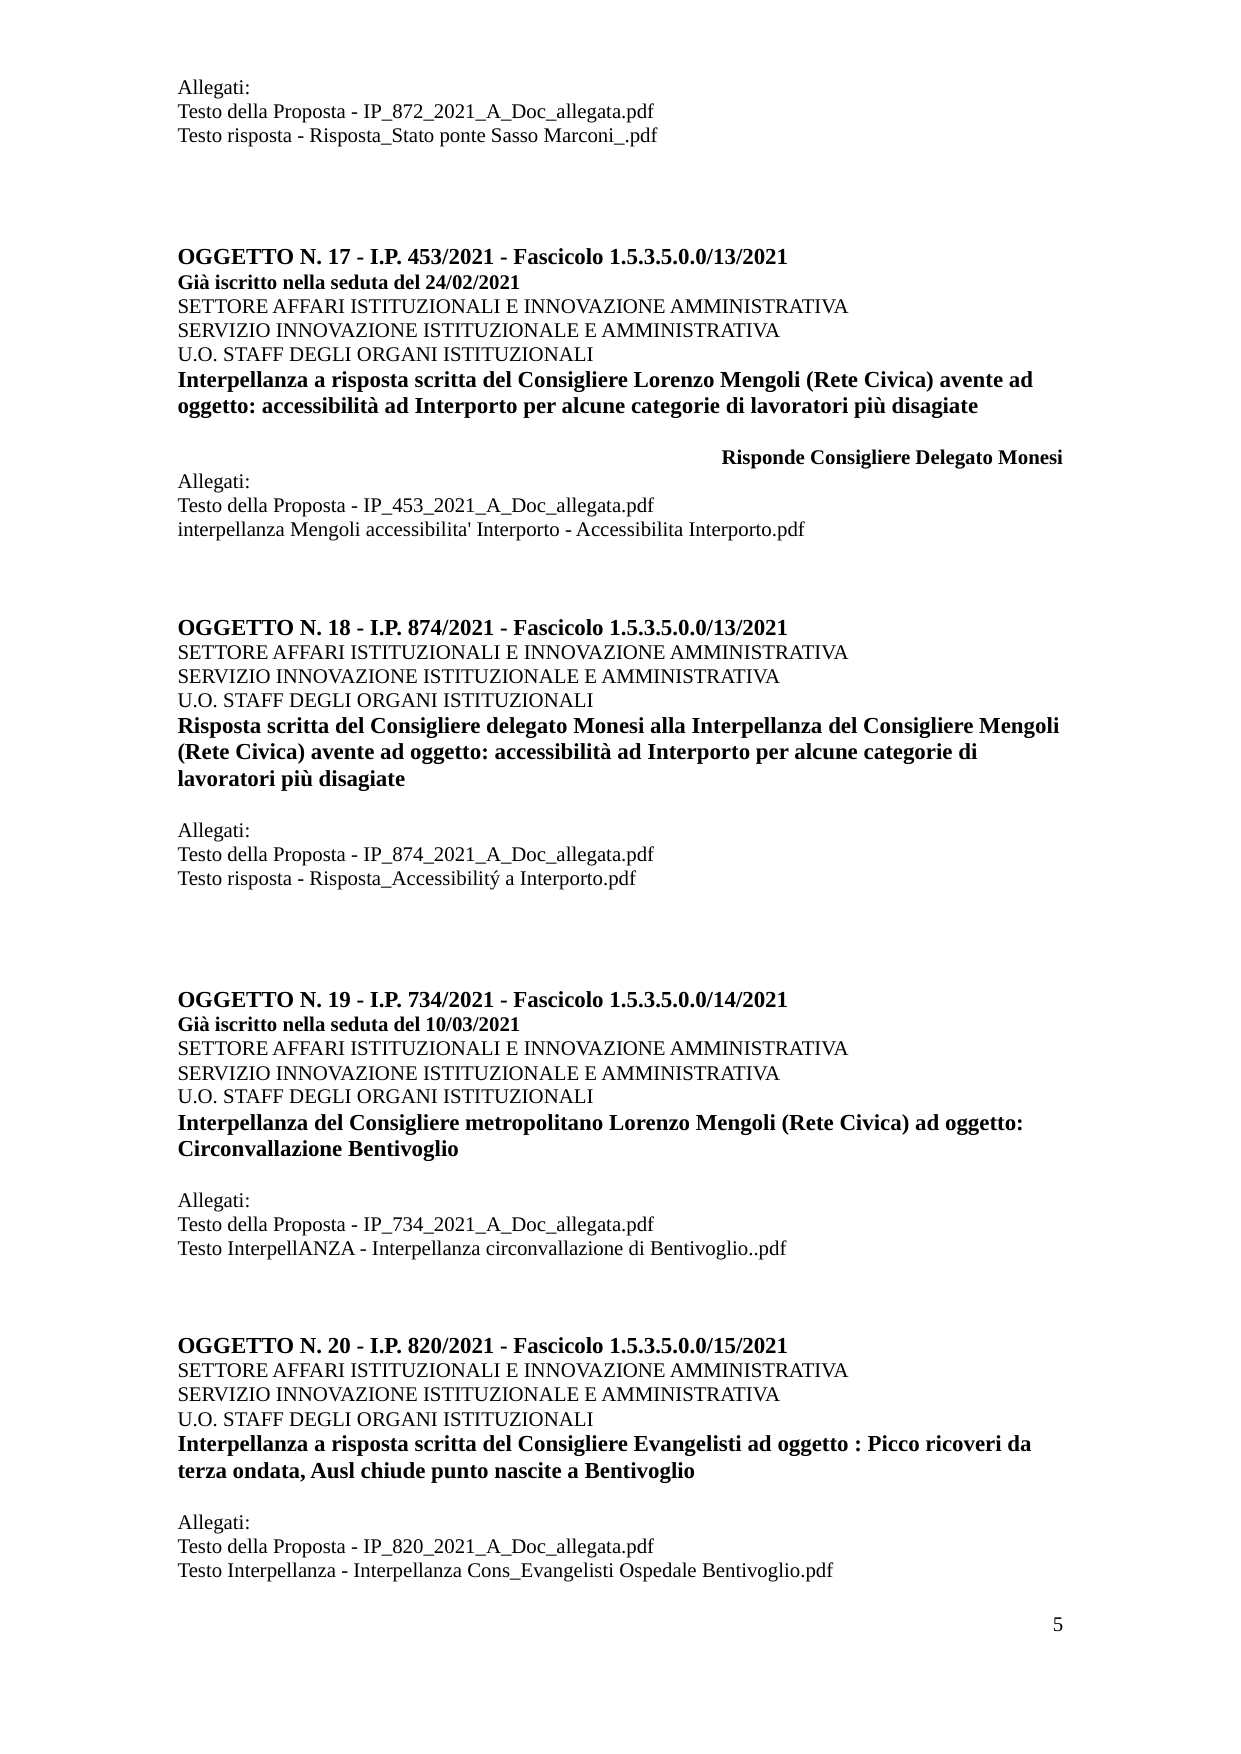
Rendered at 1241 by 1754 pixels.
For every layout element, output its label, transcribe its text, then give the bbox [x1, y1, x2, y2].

text Testo risposta - Risposta_Stato ponte Sasso Marconi_.pdf [177, 123, 1063, 147]
text Interpellanza del Consigliere metropolitano Lorenzo Mengoli (Rete Civica) ad oggetto: Circonvallazione Bentivoglio [177, 1108, 1063, 1161]
text SERVIZIO INNOVAZIONE ISTITUZIONALE E AMMINISTRATIVA [177, 1060, 1063, 1084]
text Già iscritto nella seduta del 10/03/2021 [177, 1012, 1063, 1036]
text Interpellanza a risposta scritta del Consigliere Evangelisti ad oggetto : Picco ricoveri da terza ondata, Ausl chiude punto nascite a Bentivoglio [177, 1431, 1063, 1483]
text OGGETTO N. 19 - I.P. 734/2021 - Fascicolo 1.5.3.5.0.0/14/2021 [177, 986, 1063, 1012]
text Testo della Proposta - IP_872_2021_A_Doc_allegata.pdf [177, 99, 1063, 123]
text SETTORE AFFARI ISTITUZIONALI E INNOVAZIONE AMMINISTRATIVA [177, 640, 1063, 664]
text U.O. STAFF DEGLI ORGANI ISTITUZIONALI [177, 688, 1063, 712]
text Interpellanza a risposta scritta del Consigliere Lorenzo Mengoli (Rete Civica) avente ad oggetto: accessibilità ad Interporto per alcune categorie di lavoratori più disagiate [177, 366, 1063, 419]
text Già iscritto nella seduta del 24/02/2021 [177, 270, 1063, 294]
text SETTORE AFFARI ISTITUZIONALI E INNOVAZIONE AMMINISTRATIVA [177, 1358, 1063, 1382]
text Risponde Consigliere Delegato Monesi [177, 445, 1063, 469]
text U.O. STAFF DEGLI ORGANI ISTITUZIONALI [177, 1406, 1063, 1431]
text Risposta scritta del Consigliere delegato Monesi alla Interpellanza del Consigliere Mengoli (Rete Civica) avente ad oggetto: accessibilità ad Interporto per alcune categorie di lavoratori più disagiate [177, 712, 1063, 791]
text Testo della Proposta - IP_734_2021_A_Doc_allegata.pdf [177, 1212, 1063, 1236]
text U.O. STAFF DEGLI ORGANI ISTITUZIONALI [177, 342, 1063, 366]
text Testo InterpellANZA - Interpellanza circonvallazione di Bentivoglio..pdf [177, 1236, 1063, 1260]
text SETTORE AFFARI ISTITUZIONALI E INNOVAZIONE AMMINISTRATIVA [177, 294, 1063, 318]
text OGGETTO N. 20 - I.P. 820/2021 - Fascicolo 1.5.3.5.0.0/15/2021 [177, 1332, 1063, 1358]
text SETTORE AFFARI ISTITUZIONALI E INNOVAZIONE AMMINISTRATIVA [177, 1036, 1063, 1060]
text Allegati: [177, 1509, 1063, 1534]
text SERVIZIO INNOVAZIONE ISTITUZIONALE E AMMINISTRATIVA [177, 1382, 1063, 1406]
text Testo della Proposta - IP_453_2021_A_Doc_allegata.pdf [177, 493, 1063, 517]
text Allegati: [177, 75, 1063, 99]
text Allegati: [177, 469, 1063, 493]
text SERVIZIO INNOVAZIONE ISTITUZIONALE E AMMINISTRATIVA [177, 664, 1063, 688]
text OGGETTO N. 17 - I.P. 453/2021 - Fascicolo 1.5.3.5.0.0/13/2021 [177, 243, 1063, 270]
text Allegati: [177, 817, 1063, 842]
text Testo Interpellanza - Interpellanza Cons_Evangelisti Ospedale Bentivoglio.pdf [177, 1558, 1063, 1582]
text U.O. STAFF DEGLI ORGANI ISTITUZIONALI [177, 1084, 1063, 1108]
text interpellanza Mengoli accessibilita' Interporto - Accessibilita Interporto.pdf [177, 517, 1063, 541]
text OGGETTO N. 18 - I.P. 874/2021 - Fascicolo 1.5.3.5.0.0/13/2021 [177, 613, 1063, 640]
text SERVIZIO INNOVAZIONE ISTITUZIONALE E AMMINISTRATIVA [177, 318, 1063, 342]
text Testo della Proposta - IP_874_2021_A_Doc_allegata.pdf [177, 842, 1063, 866]
text Testo della Proposta - IP_820_2021_A_Doc_allegata.pdf [177, 1534, 1063, 1558]
text Allegati: [177, 1188, 1063, 1212]
text Testo risposta - Risposta_Accessibilitý a Interporto.pdf [177, 866, 1063, 890]
